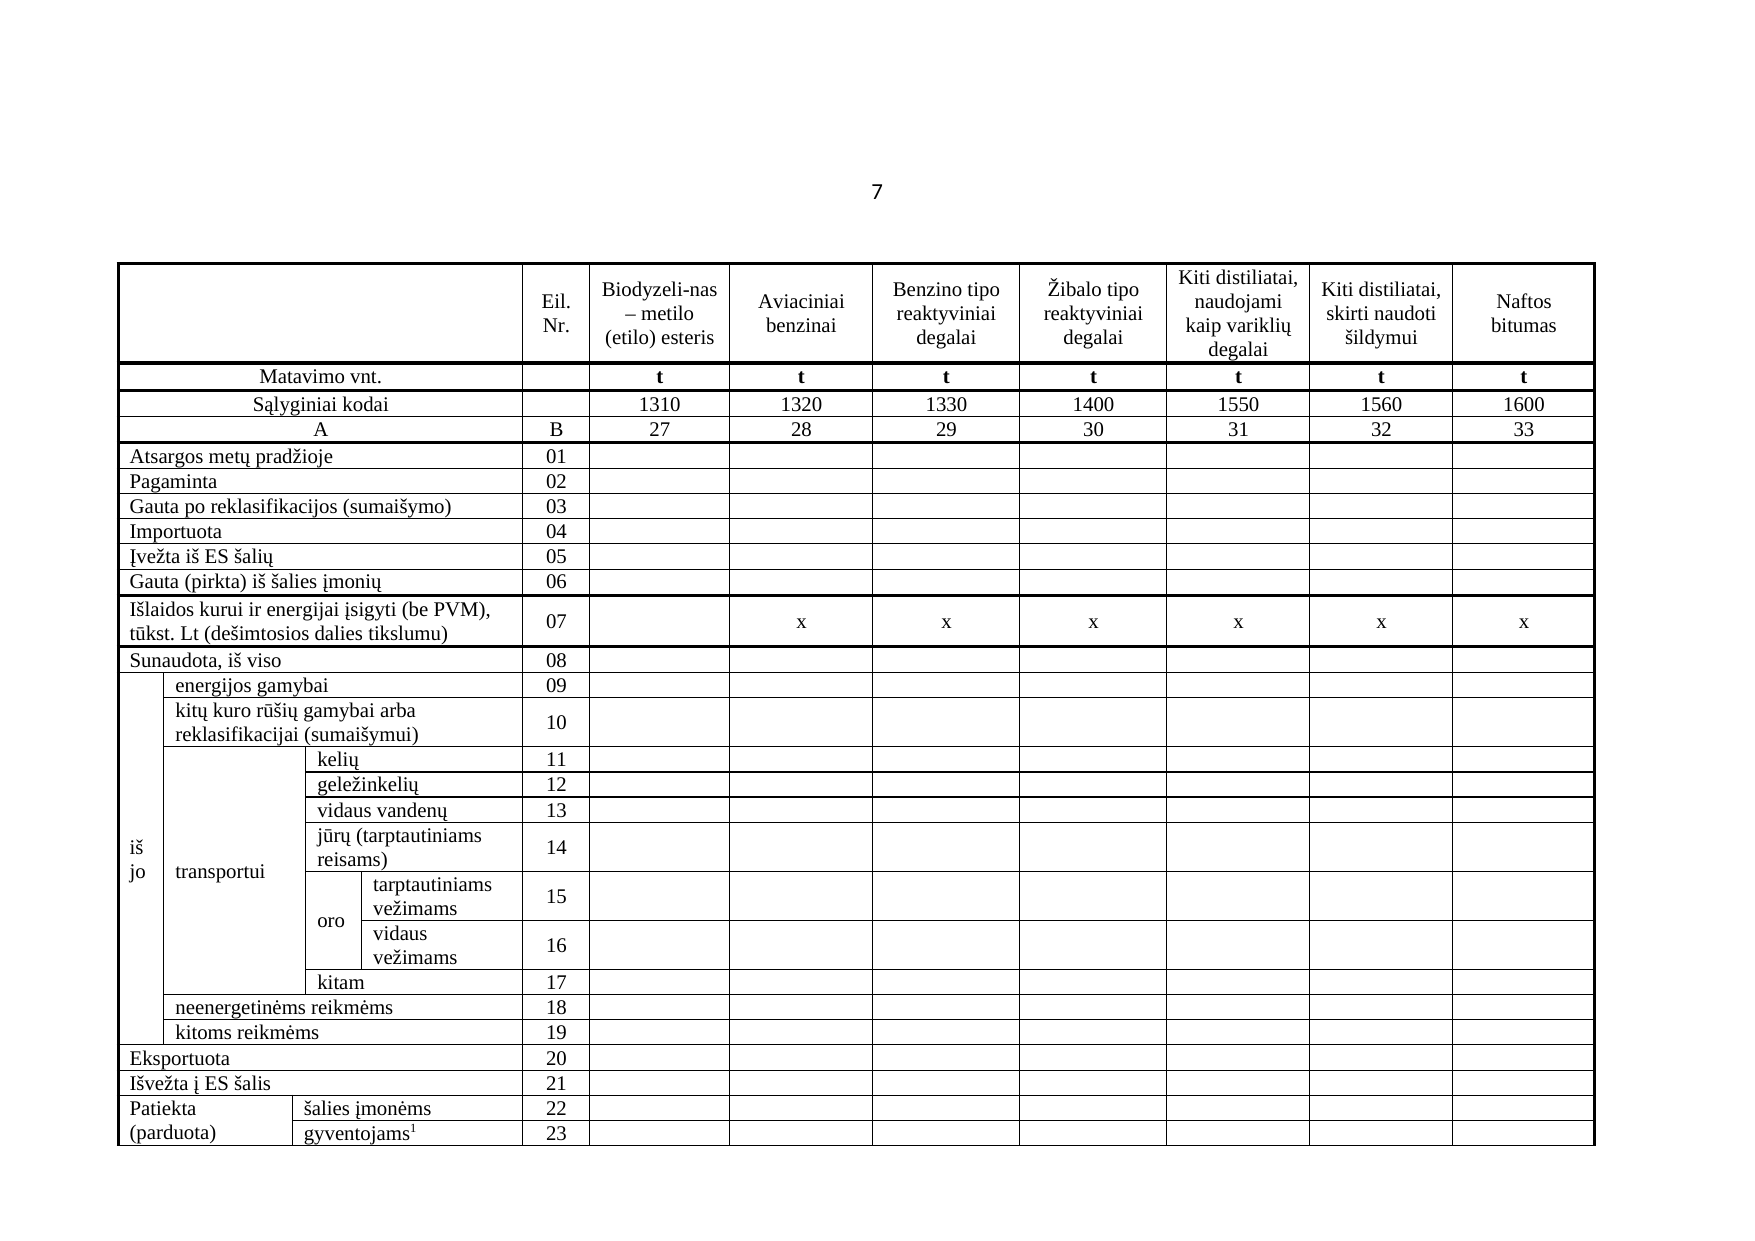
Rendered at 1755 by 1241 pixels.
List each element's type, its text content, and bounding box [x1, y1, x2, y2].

table_cell [1310, 698, 1452, 746]
table_cell [1453, 798, 1593, 822]
table_cell 1600 [1453, 392, 1593, 416]
table_cell 18 [523, 995, 589, 1019]
table_cell 09 [523, 673, 589, 697]
table_cell [1453, 1121, 1593, 1145]
table_cell [873, 872, 1019, 920]
table_cell [1453, 444, 1593, 468]
table_cell Išlaidos kurui ir energijai įsigyti (be PVM), tūkst. Lt (dešimtosios dalies tikslumu) [120, 597, 522, 645]
table_cell 29 [873, 417, 1019, 441]
table_cell Matavimo vnt. [120, 365, 522, 388]
table_cell [590, 570, 729, 593]
table_cell 1400 [1020, 392, 1166, 416]
table_cell 1310 [590, 392, 729, 416]
table_cell [873, 798, 1019, 822]
table_cell [1453, 1071, 1593, 1094]
table_cell [1453, 570, 1593, 593]
table_cell [590, 673, 729, 697]
table_cell energijos gamybai [164, 673, 522, 697]
table_cell Pagaminta [120, 469, 522, 493]
table_cell 16 [523, 921, 589, 969]
table_cell [1167, 673, 1309, 697]
table_cell [1310, 469, 1452, 493]
table_header Kiti distiliatai, naudojami kaip variklių degalai [1167, 265, 1309, 361]
table_cell [730, 544, 872, 568]
table_cell x [1020, 597, 1166, 645]
table_cell [1310, 544, 1452, 568]
table_cell [730, 469, 872, 493]
table_cell jūrų (tarptautiniams reisams) [306, 823, 522, 871]
table_cell [1453, 519, 1593, 543]
table_cell 14 [523, 823, 589, 871]
table_cell Atsargos metų pradžioje [120, 444, 522, 468]
table_header Naftos bitumas [1453, 265, 1593, 361]
table_cell [590, 1071, 729, 1094]
table_cell [590, 597, 729, 645]
table_cell [1453, 673, 1593, 697]
table_cell [873, 698, 1019, 746]
table_cell [1020, 1096, 1166, 1120]
table_cell 30 [1020, 417, 1166, 441]
table_cell 08 [523, 648, 589, 672]
table_cell [590, 698, 729, 746]
table_cell [730, 1020, 872, 1044]
table_cell x [1453, 597, 1593, 645]
table_cell [1167, 1096, 1309, 1120]
table_cell tarptautiniams vežimams [362, 872, 522, 920]
table_cell [1020, 995, 1166, 1019]
table_cell 1330 [873, 392, 1019, 416]
table_cell [1310, 921, 1452, 969]
table_cell [1167, 1045, 1309, 1069]
table_cell [590, 773, 729, 796]
table_cell kelių [306, 747, 522, 771]
table_cell [873, 970, 1019, 994]
table_cell [730, 872, 872, 920]
table_cell [1453, 469, 1593, 493]
table_cell [1020, 570, 1166, 593]
table_cell [1453, 970, 1593, 994]
table_cell [873, 747, 1019, 771]
table_cell [1310, 970, 1452, 994]
table_cell [873, 1096, 1019, 1120]
table_cell [730, 673, 872, 697]
table_cell x [730, 597, 872, 645]
table_cell 13 [523, 798, 589, 822]
table_cell 07 [523, 597, 589, 645]
table_cell [1020, 544, 1166, 568]
table_cell [590, 1020, 729, 1044]
table_cell [1310, 1020, 1452, 1044]
table_cell Gauta (pirkta) iš šalies įmonių [120, 570, 522, 593]
table_cell 03 [523, 494, 589, 518]
table_cell [873, 570, 1019, 593]
table_cell [730, 494, 872, 518]
table_cell [1453, 1096, 1593, 1120]
table_cell Gauta po reklasifikacijos (sumaišymo) [120, 494, 522, 518]
table_header Benzino tipo reaktyviniai degalai [873, 265, 1019, 361]
table_cell 1550 [1167, 392, 1309, 416]
table_cell [730, 823, 872, 871]
table_header Biodyzeli-nas – metilo (etilo) esteris [590, 265, 729, 361]
table_cell Sunaudota, iš viso [120, 648, 522, 672]
table_cell [1310, 519, 1452, 543]
table_cell geležinkelių [306, 773, 522, 796]
table_header Žibalo tipo reaktyviniai degalai [1020, 265, 1166, 361]
table_cell [1310, 648, 1452, 672]
table_cell [1020, 872, 1166, 920]
table_cell [873, 921, 1019, 969]
table_cell [1453, 1045, 1593, 1069]
table_cell [1020, 469, 1166, 493]
table_cell 06 [523, 570, 589, 593]
table_cell [1020, 1071, 1166, 1094]
table_cell [1167, 648, 1309, 672]
table_cell [1453, 823, 1593, 871]
table_cell [590, 921, 729, 969]
table_cell [1310, 673, 1452, 697]
table_cell [730, 1096, 872, 1120]
table_cell [1310, 872, 1452, 920]
table_cell [590, 1045, 729, 1069]
table_cell 12 [523, 773, 589, 796]
table_cell [1310, 995, 1452, 1019]
table_cell t [873, 365, 1019, 388]
table_header Kiti distiliatai, skirti naudoti šildymui [1310, 265, 1452, 361]
table_cell [1020, 1121, 1166, 1145]
table_cell [1310, 798, 1452, 822]
table_cell [1020, 1020, 1166, 1044]
table_cell [873, 469, 1019, 493]
table_cell [1310, 1121, 1452, 1145]
table_cell kitam [306, 970, 522, 994]
table_cell [730, 970, 872, 994]
table_cell [873, 444, 1019, 468]
table_cell [873, 823, 1019, 871]
table_cell 20 [523, 1045, 589, 1069]
table_cell [590, 648, 729, 672]
table_cell 15 [523, 872, 589, 920]
table_cell [1453, 648, 1593, 672]
table_cell [1453, 921, 1593, 969]
table_cell [1453, 1020, 1593, 1044]
table_cell iš jo [120, 673, 163, 1044]
table_cell [1310, 570, 1452, 593]
table_cell [1167, 872, 1309, 920]
table_cell [1310, 1071, 1452, 1094]
table_cell 28 [730, 417, 872, 441]
table_header Eil. Nr. [523, 265, 589, 361]
table_cell 1320 [730, 392, 872, 416]
table_cell [730, 1121, 872, 1145]
table_cell transportui [164, 747, 305, 994]
table_cell [1310, 747, 1452, 771]
table_cell t [1167, 365, 1309, 388]
table_cell neenergetinėms reikmėms [164, 995, 522, 1019]
table_cell [1167, 747, 1309, 771]
table_header Aviaciniai benzinai [730, 265, 872, 361]
table_cell B [523, 417, 589, 441]
table_cell [1020, 494, 1166, 518]
table_cell [873, 519, 1019, 543]
table_cell 02 [523, 469, 589, 493]
table_cell šalies įmonėms [293, 1096, 522, 1120]
table_cell [1020, 698, 1166, 746]
table_cell [1020, 1045, 1166, 1069]
table_cell [873, 995, 1019, 1019]
table_cell [1310, 1096, 1452, 1120]
table_cell Importuota [120, 519, 522, 543]
table_cell [1167, 570, 1309, 593]
table_cell t [730, 365, 872, 388]
table_cell 04 [523, 519, 589, 543]
table_cell [730, 444, 872, 468]
table_cell eksportuota [120, 1045, 522, 1069]
table_cell 19 [523, 1020, 589, 1044]
table_cell [873, 648, 1019, 672]
table_cell 31 [1167, 417, 1309, 441]
table_cell 05 [523, 544, 589, 568]
table_cell [1167, 698, 1309, 746]
table_cell Išvežta į ES šalis [120, 1071, 522, 1094]
table_cell 21 [523, 1071, 589, 1094]
table_cell [590, 747, 729, 771]
table_cell [730, 798, 872, 822]
table_header [120, 265, 522, 361]
table_cell [1020, 970, 1166, 994]
table_cell x [1167, 597, 1309, 645]
table_cell [590, 872, 729, 920]
table_cell [730, 519, 872, 543]
table_cell [1310, 494, 1452, 518]
table_cell [1310, 1045, 1452, 1069]
table_cell [730, 747, 872, 771]
table_cell [1020, 798, 1166, 822]
table_cell 33 [1453, 417, 1593, 441]
table_cell vidaus vandenų [306, 798, 522, 822]
table_cell [1453, 698, 1593, 746]
table_cell [1453, 872, 1593, 920]
table_cell [1453, 747, 1593, 771]
table_cell [1167, 1020, 1309, 1044]
table_cell 11 [523, 747, 589, 771]
table_cell x [873, 597, 1019, 645]
table_cell t [590, 365, 729, 388]
table_cell oro [306, 872, 361, 969]
table_cell [590, 469, 729, 493]
table_cell 17 [523, 970, 589, 994]
table_cell [1167, 773, 1309, 796]
table_cell Įvežta iš ES šalių [120, 544, 522, 568]
table_cell [1453, 544, 1593, 568]
table_cell [730, 1045, 872, 1069]
table_cell [873, 1071, 1019, 1094]
table_cell [590, 444, 729, 468]
table_cell [590, 823, 729, 871]
table_cell 32 [1310, 417, 1452, 441]
table_cell [1020, 921, 1166, 969]
table_cell [523, 365, 589, 388]
table_cell [873, 1045, 1019, 1069]
table_cell [1453, 773, 1593, 796]
table_cell 10 [523, 698, 589, 746]
table_cell [1167, 469, 1309, 493]
table_cell A [120, 417, 522, 441]
table_cell t [1310, 365, 1452, 388]
table_cell Sąlyginiai kodai [120, 392, 522, 416]
table_cell [1020, 673, 1166, 697]
table_cell [1167, 544, 1309, 568]
table_cell 27 [590, 417, 729, 441]
table_cell [590, 798, 729, 822]
table_cell [873, 1020, 1019, 1044]
table_cell [730, 921, 872, 969]
table_cell [730, 648, 872, 672]
table_cell [590, 544, 729, 568]
table_cell [1167, 823, 1309, 871]
table_cell 01 [523, 444, 589, 468]
table_cell [1310, 773, 1452, 796]
table_cell [873, 1121, 1019, 1145]
table_cell [590, 970, 729, 994]
table_cell [1020, 444, 1166, 468]
table_cell [873, 494, 1019, 518]
table_cell [730, 995, 872, 1019]
table_cell [730, 773, 872, 796]
table_cell [590, 519, 729, 543]
table_cell Patiekta (parduota) [120, 1096, 292, 1145]
table_cell [1167, 995, 1309, 1019]
table_cell [1167, 798, 1309, 822]
table_cell [1020, 747, 1166, 771]
table_cell [1167, 1121, 1309, 1145]
table_cell [1310, 823, 1452, 871]
table_cell [1453, 494, 1593, 518]
table_cell [590, 1121, 729, 1145]
table_cell [1167, 519, 1309, 543]
table_cell 22 [523, 1096, 589, 1120]
table_cell [1453, 995, 1593, 1019]
table_cell [1020, 773, 1166, 796]
table_cell [1167, 970, 1309, 994]
table_cell vidaus vežimams [362, 921, 522, 969]
table_cell [523, 392, 589, 416]
table_cell gyventojams1 [293, 1121, 522, 1145]
table_cell [1167, 921, 1309, 969]
table_cell [873, 673, 1019, 697]
table_cell [1167, 494, 1309, 518]
table_cell [1020, 823, 1166, 871]
table_cell [1020, 519, 1166, 543]
table_cell 23 [523, 1121, 589, 1145]
table_cell 1560 [1310, 392, 1452, 416]
table_cell kitoms reikmėms [164, 1020, 522, 1044]
table_cell [590, 995, 729, 1019]
table_cell [873, 544, 1019, 568]
table_cell [590, 494, 729, 518]
table_cell t [1020, 365, 1166, 388]
table_cell [1020, 648, 1166, 672]
table_cell t [1453, 365, 1593, 388]
table_cell [1167, 444, 1309, 468]
table_cell kitų kuro rūšių gamybai arba reklasifikacijai (sumaišymui) [164, 698, 522, 746]
table_cell [730, 570, 872, 593]
table_cell x [1310, 597, 1452, 645]
table_cell [1167, 1071, 1309, 1094]
table_cell [590, 1096, 729, 1120]
table_cell [873, 773, 1019, 796]
table_cell [1310, 444, 1452, 468]
table_cell [730, 698, 872, 746]
table_cell [730, 1071, 872, 1094]
